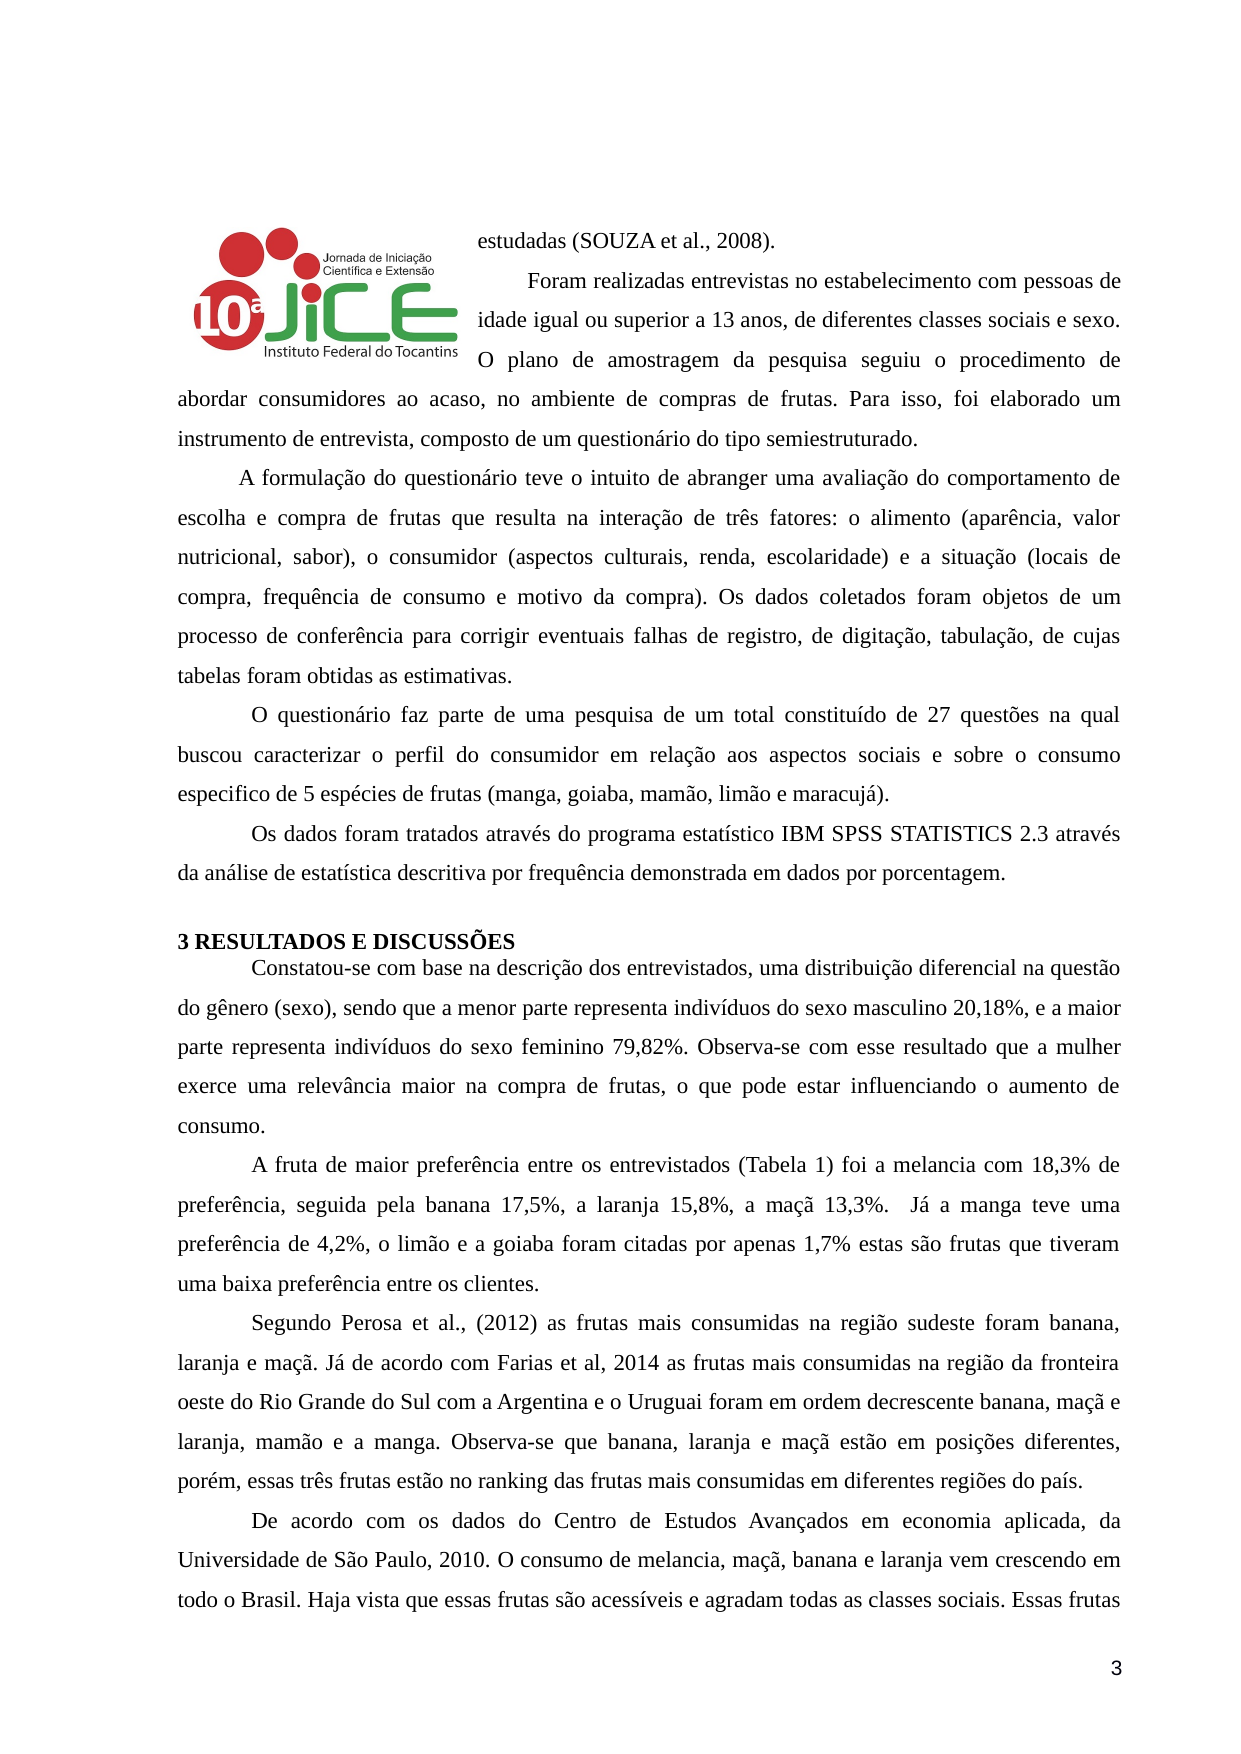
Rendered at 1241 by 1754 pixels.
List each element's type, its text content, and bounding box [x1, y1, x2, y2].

text Segundo Perosa et al., (2012) as frutas mais consumidas na região sudeste foram banana, laranja e maçã. Já de acordo com Farias et al, 2014 as frutas mais consumidas na região da fronteira oeste do Rio Grande do Sul com a Argentina e o Uruguai foram em ordem decrescente banana, maçã e laranja, mamão e a manga. Observa-se que banana, laranja e maçã estão em posições diferentes, porém, essas três frutas estão no ranking das frutas mais consumidas em diferentes regiões do país. [177, 1309, 1122, 1494]
text 3 RESULTADOS E DISCUSSÕES [177, 928, 1122, 954]
text estudadas (SOUZA et al., 2008). [478, 227, 1122, 254]
text Foram realizadas entrevistas no estabelecimento com pessoas de idade igual ou superior a 13 anos, de diferentes classes sociais e sexo. O plano de amostragem da pesquisa seguiu o procedimento de abordar consumidores ao acaso, no ambiente de compras de frutas. Para isso, foi elaborado um instrumento de entrevista, composto de um questionário do tipo semiestruturado. [177, 267, 1122, 451]
text Os dados foram tratados através do programa estatístico IBM SPSS STATISTICS 2.3 através da análise de estatística descritiva por frequência demonstrada em dados por porcentagem. [177, 819, 1122, 885]
text De acordo com os dados do Centro de Estudos Avançados em economia aplicada, da Universidade de São Paulo, 2010. O consumo de melancia, maçã, banana e laranja vem crescendo em todo o Brasil. Haja vista que essas frutas são acessíveis e agradam todas as classes sociais. Essas frutas [177, 1507, 1122, 1612]
text A fruta de maior preferência entre os entrevistados (Tabela 1) foi a melancia com 18,3% de preferência, seguida pela banana 17,5%, a laranja 15,8%, a maçã 13,3%. Já a manga teve uma preferência de 4,2%, o limão e a goiaba foram citadas por apenas 1,7% estas são frutas que tiveram uma baixa preferência entre os clientes. [177, 1151, 1122, 1296]
text O questionário faz parte de uma pesquisa de um total constituído de 27 questões na qual buscou caracterizar o perfil do consumidor em relação aos aspectos sociais e sobre o consumo especifico de 5 espécies de frutas (manga, goiaba, mamão, limão e maracujá). [177, 701, 1122, 806]
text Constatou-se com base na descrição dos entrevistados, uma distribuição diferencial na questão do gênero (sexo), sendo que a menor parte representa indivíduos do sexo masculino 20,18%, e a maior parte representa indivíduos do sexo feminino 79,82%. Observa-se com esse resultado que a mulher exerce uma relevância maior na compra de frutas, o que pode estar influenciando o aumento de consumo. [177, 954, 1122, 1138]
text A formulação do questionário teve o intuito de abranger uma avaliação do comportamento de escolha e compra de frutas que resulta na interação de três fatores: o alimento (aparência, valor nutricional, sabor), o consumidor (aspectos culturais, renda, escolaridade) e a situação (locais de compra, frequência de consumo e motivo da compra). Os dados coletados foram objetos de um processo de conferência para corrigir eventuais falhas de registro, de digitação, tabulação, de cujas tabelas foram obtidas as estimativas. [177, 464, 1122, 688]
